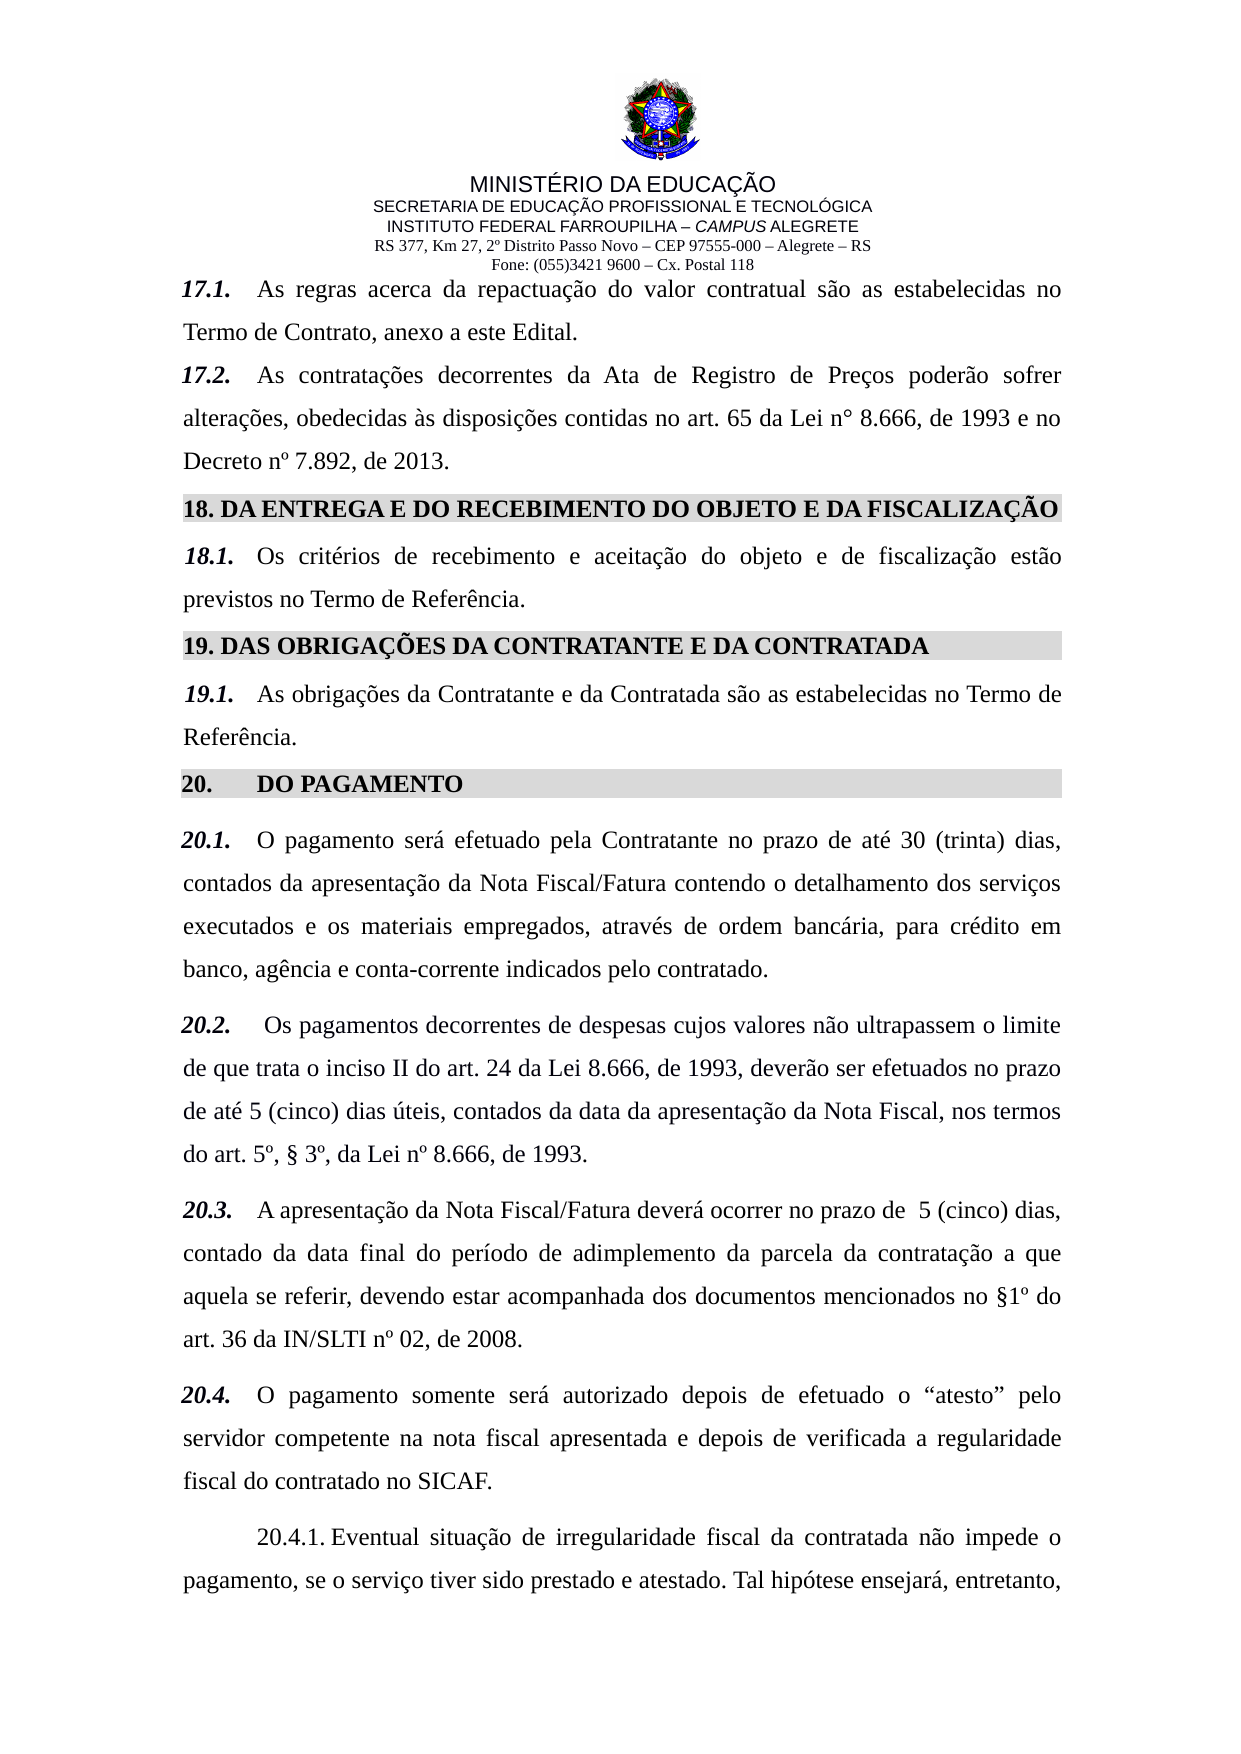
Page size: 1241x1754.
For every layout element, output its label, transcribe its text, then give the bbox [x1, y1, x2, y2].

list As regras acerca da repactuação do valor contratual são as estabelecidas no Termo de Contrato, anexo a este Edital. [181, 274, 1062, 346]
list As obrigações da Contratante e da Contratada são as estabelecidas no Termo de Referência. [183, 679, 1062, 751]
list O pagamento somente será autorizado depois de efetuado o “atesto” pelo servidor competente na nota fiscal apresentada e depois de verificada a regularidade fiscal do contratado no SICAF. [181, 1380, 1062, 1495]
list Os pagamentos decorrentes de despesas cujos valores não ultrapassem o limite de que trata o inciso II do art. 24 da Lei 8.666, de 1993, deverão ser efetuados no prazo de até 5 (cinco) dias úteis, contados da data da apresentação da Nota Fiscal, nos termos do art. 5º, § 3º, da Lei nº 8.666, de 1993. [181, 1010, 1062, 1168]
list O pagamento será efetuado pela Contratante no prazo de até 30 (trinta) dias, contados da apresentação da Nota Fiscal/Fatura contendo o detalhamento dos serviços executados e os materiais empregados, através de ordem bancária, para crédito em banco, agência e conta-corrente indicados pelo contratado. [181, 825, 1062, 983]
list DA ENTREGA E DO RECEBIMENTO DO OBJETO E DA FISCALIZAÇÃO [183, 494, 1062, 522]
list Os critérios de recebimento e aceitação do objeto e de fiscalização estão previstos no Termo de Referência. [183, 541, 1062, 613]
list A apresentação da Nota Fiscal/Fatura deverá ocorrer no prazo de 5 (cinco) dias, contado da data final do período de adimplemento da parcela da contratação a que aquela se referir, devendo estar acompanhada dos documentos mencionados no §1º do art. 36 da IN/SLTI nº 02, de 2008. [183, 1195, 1062, 1353]
list DO PAGAMENTO [181, 769, 1062, 798]
picture [615, 73, 700, 161]
list As contratações decorrentes da Ata de Registro de Preços poderão sofrer alterações, obedecidas às disposições contidas no art. 65 da Lei n° 8.666, de 1993 e no Decreto nº 7.892, de 2013. [181, 360, 1062, 475]
list Eventual situação de irregularidade fiscal da contratada não impede o pagamento, se o serviço tiver sido prestado e atestado. Tal hipótese ensejará, entretanto, [183, 1522, 1062, 1593]
list DAS OBRIGAÇÕES DA CONTRATANTE E DA CONTRATADA [183, 631, 1062, 660]
